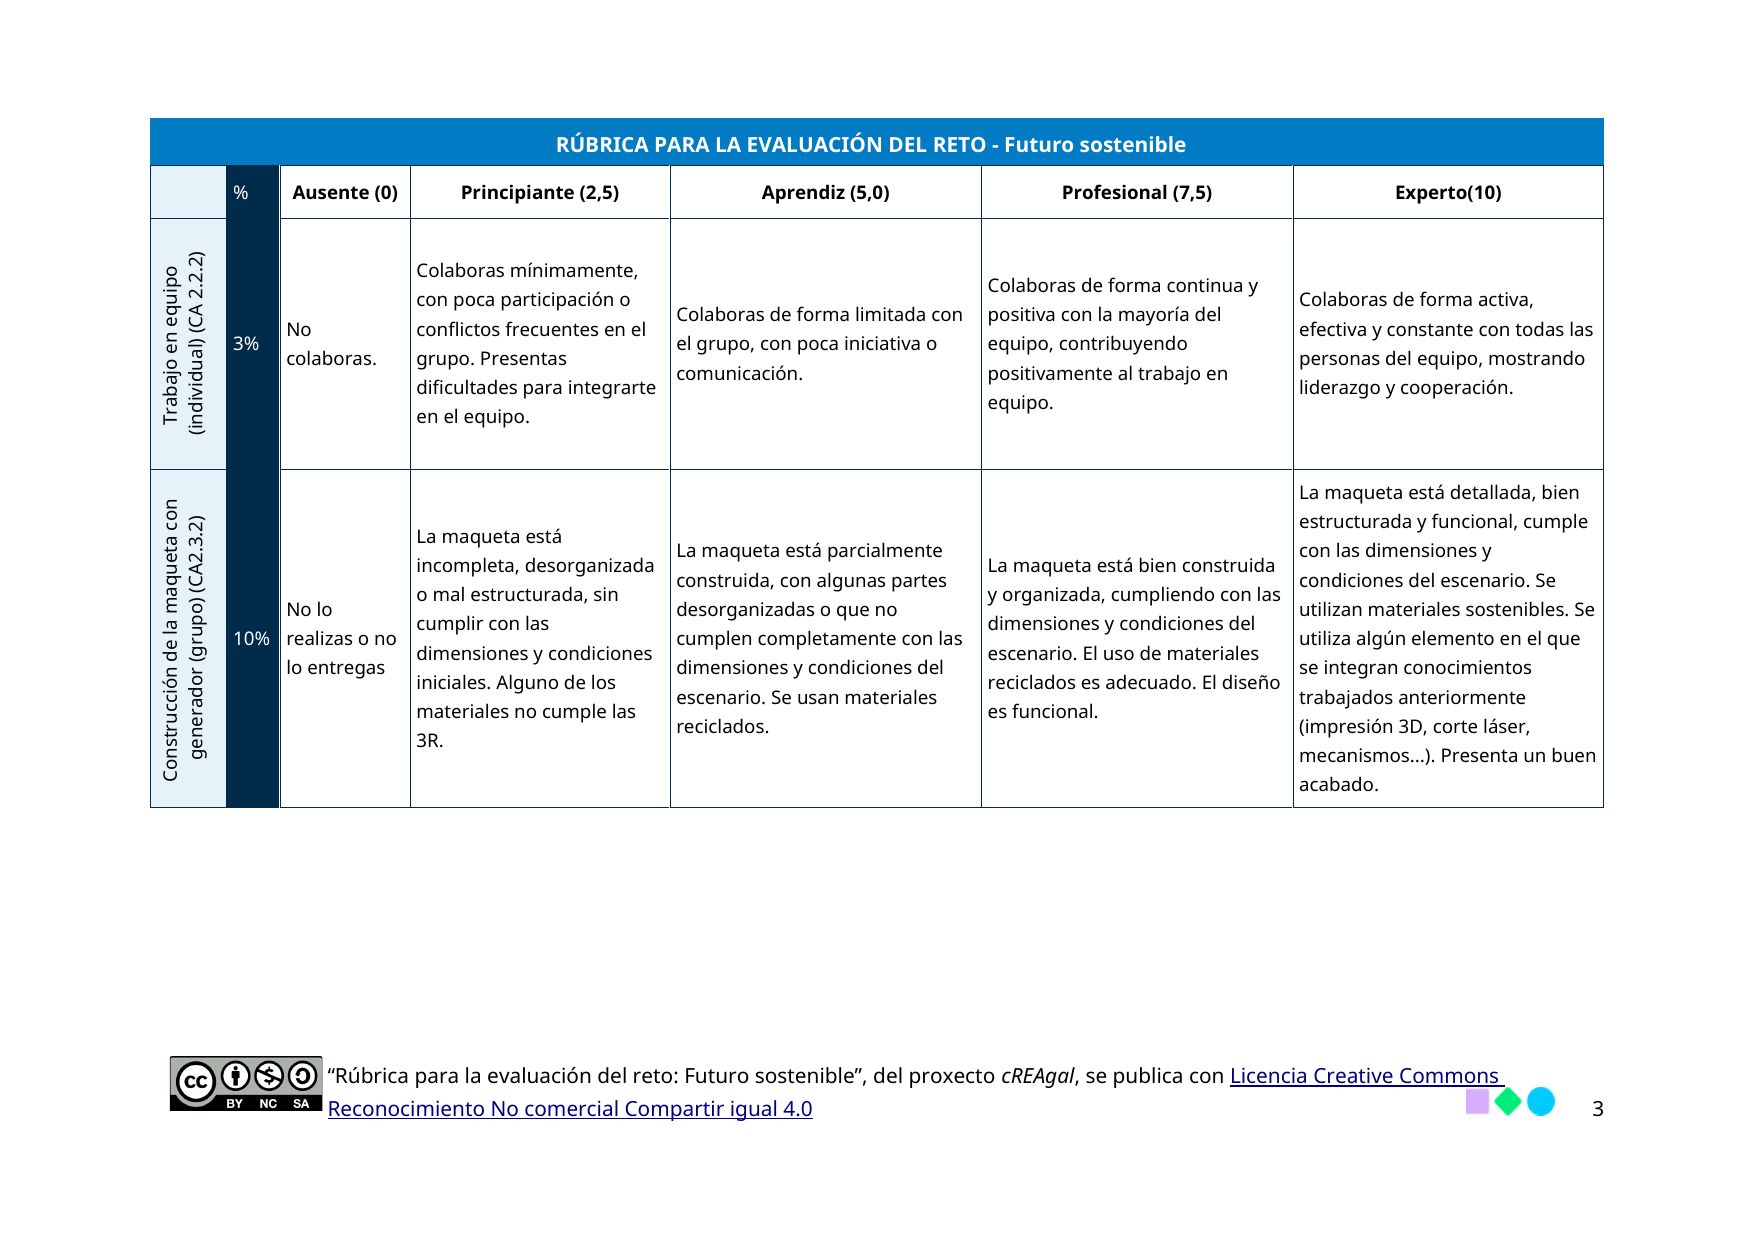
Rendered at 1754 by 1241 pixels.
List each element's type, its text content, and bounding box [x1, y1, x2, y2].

table_cell Trabajo en equipo (individual) (CA 2.2.2) [151, 219, 226, 469]
picture [169, 1056, 323, 1111]
table_header Experto(10) [1294, 166, 1603, 218]
table_cell Colaboras de forma limitada con el grupo, con poca iniciativa o comunicación. [671, 219, 981, 469]
table_header % [228, 166, 279, 218]
table_cell La maqueta está bien construida y organizada, cumpliendo con las dimensiones y condiciones del escenario. El uso de materiales reciclados es adecuado. El diseño es funcional. [982, 470, 1292, 807]
table_cell Colaboras de forma activa, efectiva y constante con todas las personas del equipo, mostrando liderazgo y cooperación. [1294, 219, 1603, 469]
table_cell 3% [228, 219, 279, 469]
table_cell La maqueta está detallada, bien estructurada y funcional, cumple con las dimensiones y condiciones del escenario. Se utilizan materiales sostenibles. Se utiliza algún elemento en el que se integran conocimientos trabajados anteriormente (impresión 3D, corte láser, mecanismos...). Presenta un buen acabado. [1294, 470, 1603, 807]
table_header [151, 166, 226, 218]
table_header Profesional (7,5) [982, 166, 1292, 218]
table_header Aprendiz (5,0) [671, 166, 981, 218]
picture [1545, 1087, 1555, 1098]
table_header Principiante (2,5) [411, 166, 669, 218]
table_cell La maqueta está incompleta, desorganizada o mal estructurada, sin cumplir con las dimensiones y condiciones iniciales. Alguno de los materiales no cumple las 3R. [411, 470, 669, 807]
picture [1466, 1087, 1538, 1116]
table_cell No colaboras. [281, 219, 410, 469]
table_cell La maqueta está parcialmente construida, con algunas partes desorganizadas o que no cumplen completamente con las dimensiones y condiciones del escenario. Se usan materiales reciclados. [671, 470, 981, 807]
table_cell Colaboras mínimamente, con poca participación o conflictos frecuentes en el grupo. Presentas dificultades para integrarte en el equipo. [411, 219, 669, 469]
table_header Ausente (0) [281, 166, 410, 218]
table_cell Construcción de la maqueta con generador (grupo) (CA2.3.2) [151, 470, 226, 807]
picture [1544, 1104, 1555, 1116]
table_cell Colaboras de forma continua y positiva con la mayoría del equipo, contribuyendo positivamente al trabajo en equipo. [982, 219, 1292, 469]
table_cell 10% [228, 470, 279, 807]
table_cell No lo realizas o no lo entregas [281, 470, 410, 807]
